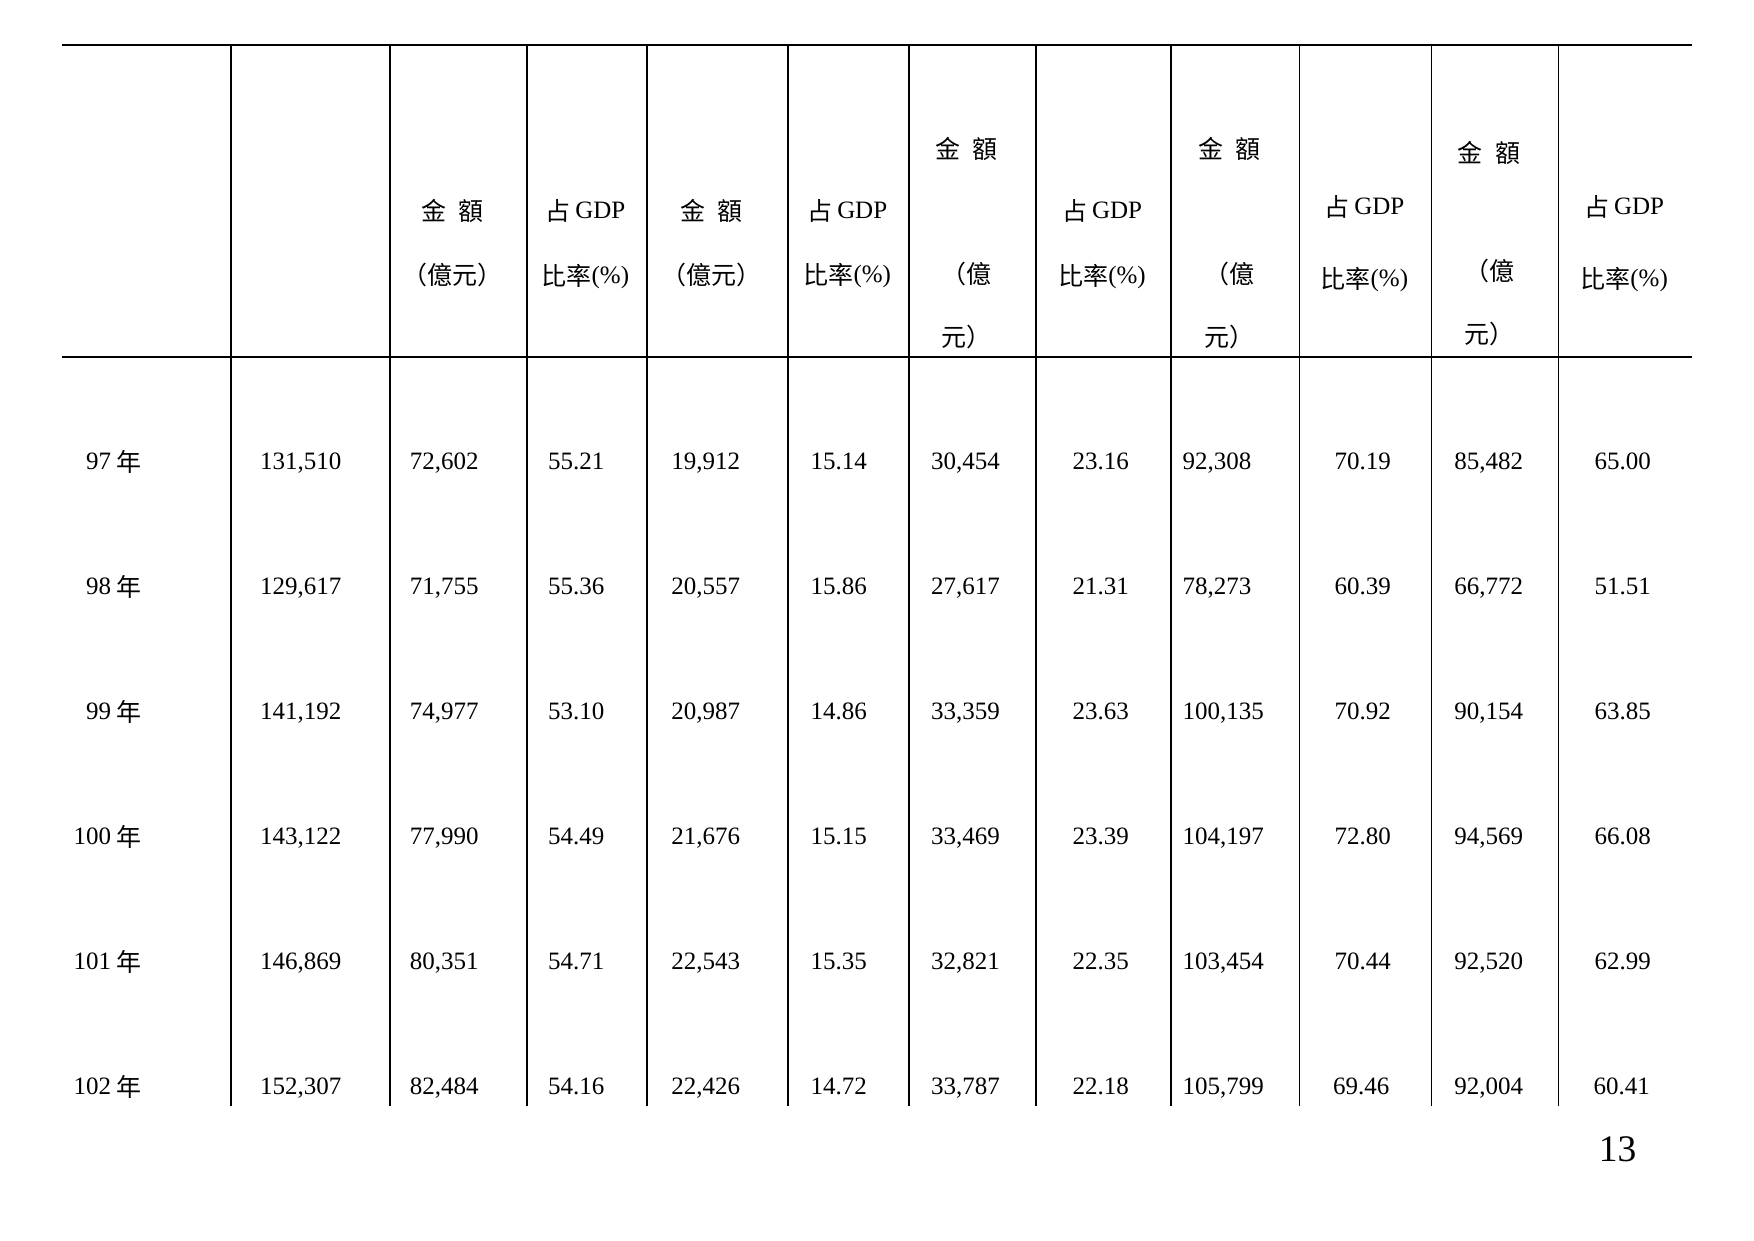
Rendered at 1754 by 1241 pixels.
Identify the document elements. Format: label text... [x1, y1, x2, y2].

table_cell 129,617 [232, 484, 389, 608]
table_cell 74,977 [391, 609, 526, 733]
table_cell 92,004 [1432, 984, 1558, 1106]
table_cell 72.80 [1300, 734, 1431, 858]
table_cell 占GDP 比率(%) [789, 46, 908, 356]
table_cell 20,987 [648, 609, 787, 733]
table_cell 33,359 [910, 609, 1035, 733]
table_cell 占GDP 比率(%) [528, 46, 646, 356]
table_cell 30,454 [910, 358, 1035, 483]
table_cell 80,351 [391, 859, 526, 983]
table_cell 62.99 [1559, 859, 1692, 983]
table_cell 71,755 [391, 484, 526, 608]
table_cell 85,482 [1432, 358, 1558, 483]
table_header [232, 46, 389, 356]
table_cell 66.08 [1559, 734, 1692, 858]
table_cell 金 額 （億元） [648, 46, 787, 356]
table_cell 63.85 [1559, 609, 1692, 733]
table_cell 70.92 [1300, 609, 1431, 733]
table_cell 占GDP 比率(%) [1037, 46, 1170, 356]
table_cell 69.46 [1300, 984, 1431, 1106]
table_cell 20,557 [648, 484, 787, 608]
table_cell 22,426 [648, 984, 787, 1106]
table_cell 54.49 [528, 734, 646, 858]
table_cell 金 額 （億元） [910, 46, 1035, 356]
table_cell 54.71 [528, 859, 646, 983]
table_cell 98年 [62, 484, 230, 608]
table_cell 97年 [62, 358, 230, 483]
table_cell 33,787 [910, 984, 1035, 1106]
table_cell 32,821 [910, 859, 1035, 983]
table_cell 101年 [62, 859, 230, 983]
table_cell 100年 [62, 734, 230, 858]
table_cell 14.86 [789, 609, 908, 733]
table_cell 131,510 [232, 358, 389, 483]
table_cell 金 額 （億元） [391, 46, 526, 356]
table_cell 94,569 [1432, 734, 1558, 858]
table_cell 141,192 [232, 609, 389, 733]
table_cell 100,135 [1172, 609, 1299, 733]
table_cell 54.16 [528, 984, 646, 1106]
table_cell 66,772 [1432, 484, 1558, 608]
table_cell 23.39 [1037, 734, 1170, 858]
table_cell 27,617 [910, 484, 1035, 608]
table_cell 占GDP 比率(%) [1300, 46, 1431, 356]
table_cell 60.39 [1300, 484, 1431, 608]
table_cell 21.31 [1037, 484, 1170, 608]
table_cell 92,520 [1432, 859, 1558, 983]
table_cell 14.72 [789, 984, 908, 1106]
table_cell 102年 [62, 984, 230, 1106]
table_cell 22.35 [1037, 859, 1170, 983]
table_header [62, 46, 230, 356]
table_cell 23.63 [1037, 609, 1170, 733]
table_cell 23.16 [1037, 358, 1170, 483]
table_cell 55.21 [528, 358, 646, 483]
table_cell 146,869 [232, 859, 389, 983]
table_cell 53.10 [528, 609, 646, 733]
table_cell 65.00 [1559, 358, 1692, 483]
table_cell 92,308 [1172, 358, 1299, 483]
table_cell 152,307 [232, 984, 389, 1106]
table_cell 143,122 [232, 734, 389, 858]
table_cell 90,154 [1432, 609, 1558, 733]
table_cell 15.35 [789, 859, 908, 983]
table_cell 15.15 [789, 734, 908, 858]
table_cell 22,543 [648, 859, 787, 983]
table_cell 55.36 [528, 484, 646, 608]
table_cell 103,454 [1172, 859, 1299, 983]
table_cell 51.51 [1559, 484, 1692, 608]
table_cell 33,469 [910, 734, 1035, 858]
table_cell 21,676 [648, 734, 787, 858]
table_cell 72,602 [391, 358, 526, 483]
table_cell 15.86 [789, 484, 908, 608]
table_cell 105,799 [1172, 984, 1299, 1106]
table_cell 占GDP 比率(%) [1559, 46, 1692, 356]
table_cell 60.41 [1559, 984, 1692, 1106]
table_cell 金 額 （億元） [1432, 46, 1558, 356]
table_cell 金 額 （億元） [1172, 46, 1299, 356]
table_cell 70.19 [1300, 358, 1431, 483]
table_cell 82,484 [391, 984, 526, 1106]
table_cell 22.18 [1037, 984, 1170, 1106]
table_cell 15.14 [789, 358, 908, 483]
table_cell 19,912 [648, 358, 787, 483]
table_cell 104,197 [1172, 734, 1299, 858]
table_cell 99年 [62, 609, 230, 733]
table_cell 77,990 [391, 734, 526, 858]
table_cell 78,273 [1172, 484, 1299, 608]
table_cell 70.44 [1300, 859, 1431, 983]
